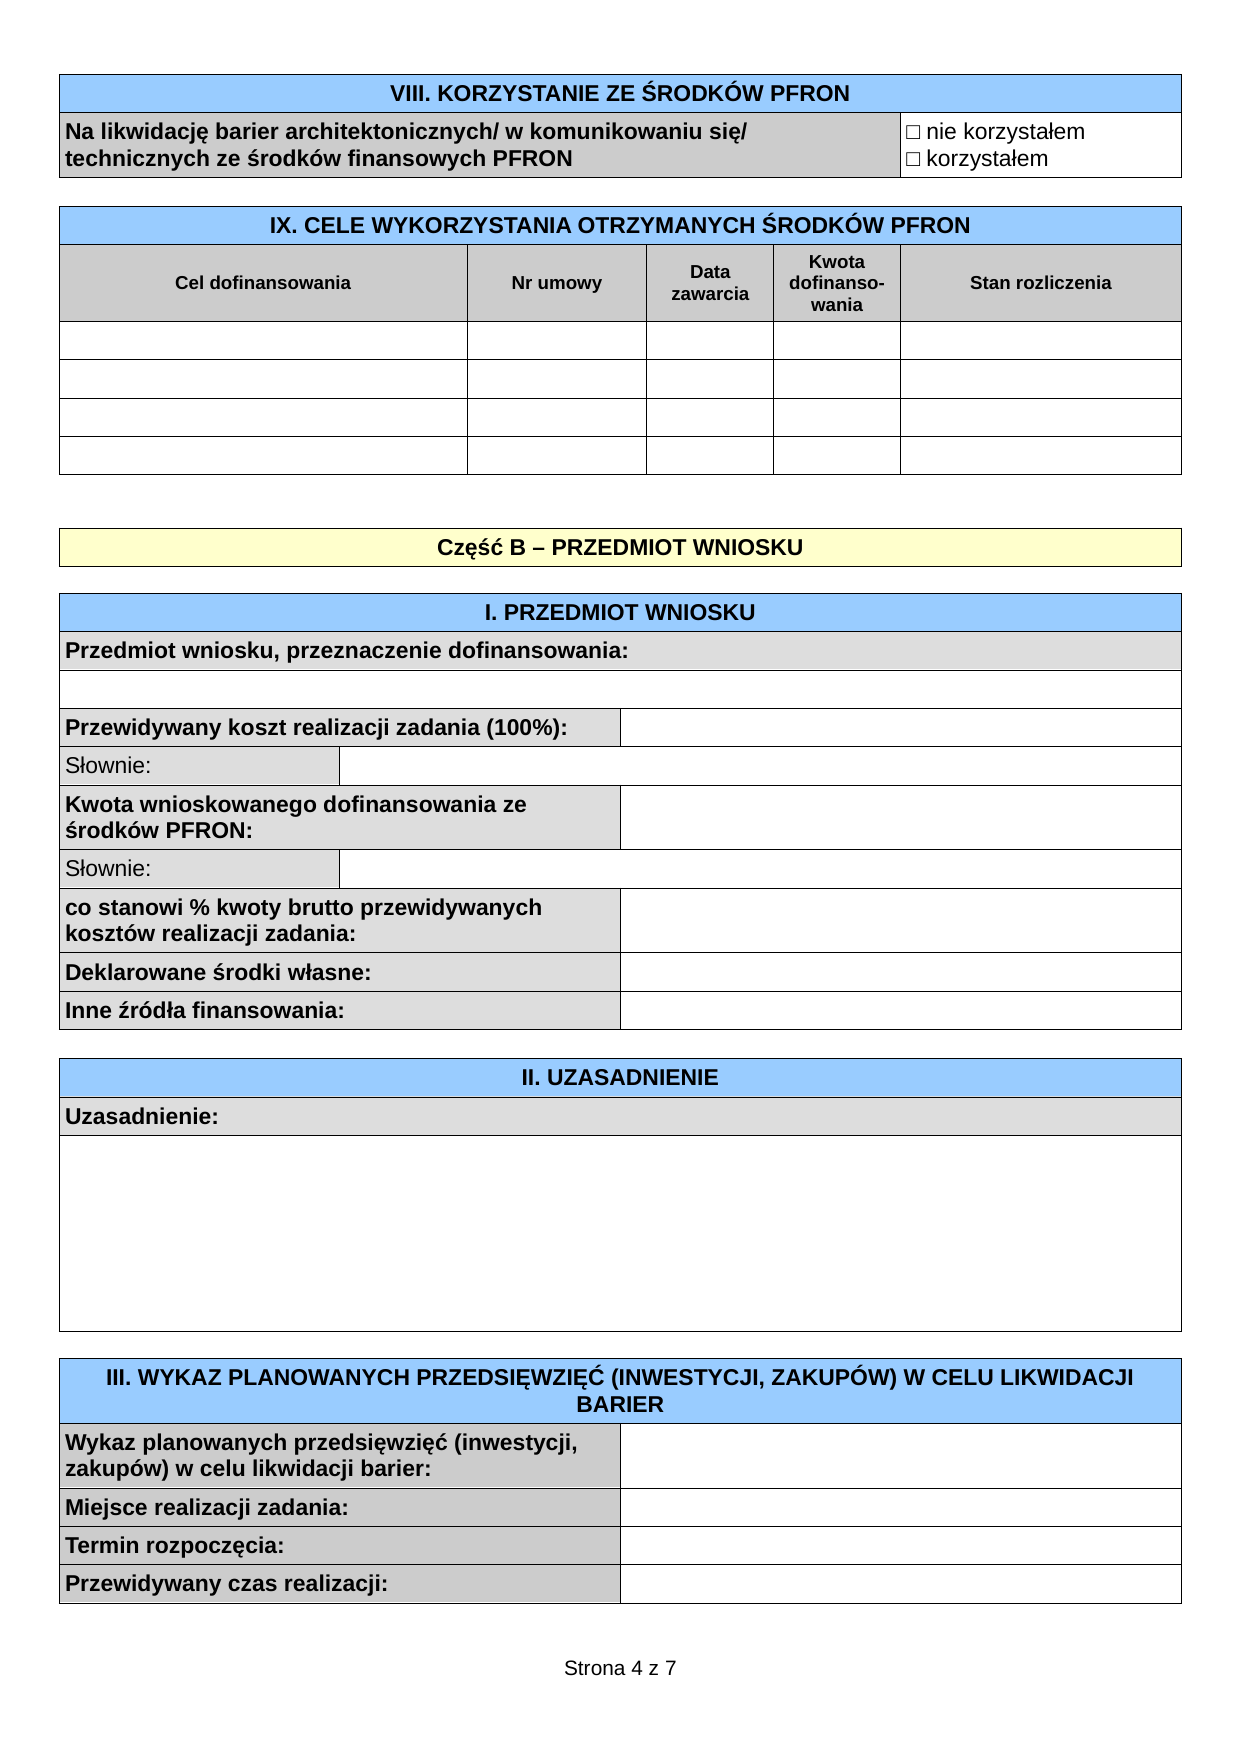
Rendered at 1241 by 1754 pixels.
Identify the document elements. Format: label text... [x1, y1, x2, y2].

table_cell [621, 1565, 1181, 1602]
table_cell [647, 322, 773, 359]
table_cell [340, 747, 1181, 784]
table_cell [774, 437, 900, 474]
table_cell [647, 360, 773, 398]
table_cell [621, 889, 1181, 952]
table_cell Na likwidację barier architektonicznych/ w komunikowaniu się/ technicznych ze środków finansowych PFRON [60, 113, 900, 177]
table_cell Kwota wnioskowanego dofinansowania ze środków PFRON: [60, 786, 620, 849]
table_cell Cel dofinansowania [60, 245, 467, 321]
table_cell [60, 437, 467, 474]
table_cell Inne źródła finansowania: [60, 992, 620, 1029]
table_cell [60, 671, 1181, 708]
table_cell [468, 360, 646, 398]
table_cell [60, 1136, 1181, 1331]
table_header II. UZASADNIENIE [60, 1059, 1181, 1096]
table_cell Termin rozpoczęcia: [60, 1527, 620, 1564]
table_cell Słownie: [60, 850, 339, 887]
table_header VIII. KORZYSTANIE ZE ŚRODKÓW PFRON [60, 75, 1181, 112]
table_cell co stanowi % kwoty brutto przewidywanych kosztów realizacji zadania: [60, 889, 620, 952]
table_cell Przedmiot wniosku, przeznaczenie dofinansowania: [60, 632, 1181, 669]
table_header IX. CELE WYKORZYSTANIA OTRZYMANYCH ŚRODKÓW PFRON [60, 207, 1181, 244]
table_cell [60, 399, 467, 436]
table_cell [468, 399, 646, 436]
table_cell Miejsce realizacji zadania: [60, 1489, 620, 1526]
table_header III. WYKAZ PLANOWANYCH PRZEDSIĘWZIĘĆ (INWESTYCJI, ZAKUPÓW) W CELU LIKWIDACJI BARIER [60, 1359, 1181, 1423]
table_cell Przewidywany czas realizacji: [60, 1565, 620, 1602]
table_cell [774, 399, 900, 436]
table_header Część B – PRZEDMIOT WNIOSKU [60, 529, 1181, 566]
table_cell [60, 322, 467, 359]
table_header I. PRZEDMIOT WNIOSKU [60, 594, 1181, 631]
table_cell [647, 399, 773, 436]
table_cell Wykaz planowanych przedsięwzięć (inwestycji, zakupów) w celu likwidacji barier: [60, 1424, 620, 1487]
table_cell [901, 399, 1181, 436]
table_cell [901, 437, 1181, 474]
table_cell Uzasadnienie: [60, 1098, 1181, 1135]
table_cell [621, 709, 1181, 746]
table_cell [621, 1527, 1181, 1564]
table_cell Przewidywany koszt realizacji zadania (100%): [60, 709, 620, 746]
table_cell Nr umowy [468, 245, 646, 321]
table_cell [340, 850, 1181, 887]
table_cell [468, 322, 646, 359]
table_cell Stan rozliczenia [901, 245, 1181, 321]
table_cell □ nie korzystałem □ korzystałem [901, 113, 1181, 177]
table_cell [647, 437, 773, 474]
table_cell [621, 786, 1181, 849]
table_cell Słownie: [60, 747, 339, 784]
table_cell [621, 1489, 1181, 1526]
table_cell [621, 992, 1181, 1029]
table_cell [774, 360, 900, 398]
table_cell [60, 360, 467, 398]
table_cell [621, 953, 1181, 991]
table_cell Deklarowane środki własne: [60, 953, 620, 991]
table_cell [774, 322, 900, 359]
table_cell [621, 1424, 1181, 1487]
table_cell [901, 322, 1181, 359]
table_cell [468, 437, 646, 474]
table_cell [901, 360, 1181, 398]
table_cell Data zawarcia [647, 245, 773, 321]
table_cell Kwota dofinanso- wania [774, 245, 900, 321]
